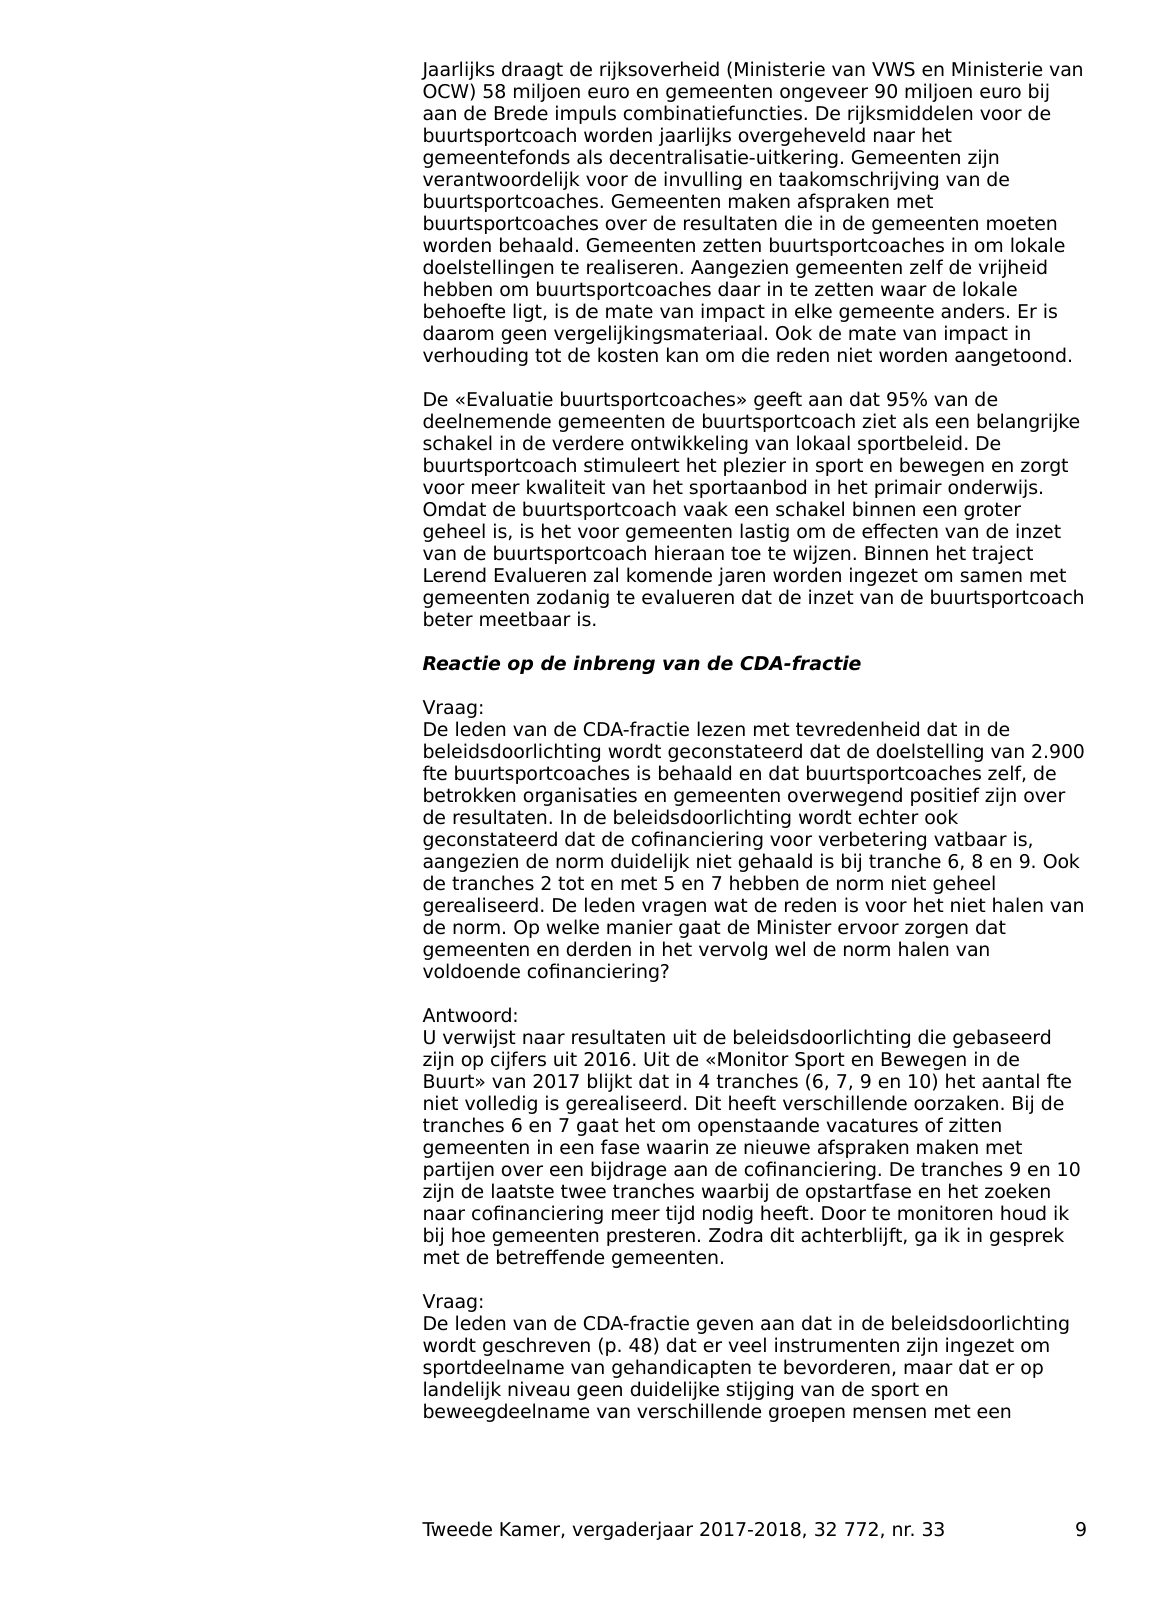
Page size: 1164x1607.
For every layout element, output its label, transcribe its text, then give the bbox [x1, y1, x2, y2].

text De leden van de CDA-fractie lezen met tevredenheid dat in de beleidsdoorlichting wordt geconstateerd dat de doelstelling van 2.900 fte buurtsportcoaches is behaald en dat buurtsportcoaches zelf, de betrokken organisaties en gemeenten overwegend positief zijn over de resultaten. In de beleidsdoorlichting wordt echter ook geconstateerd dat de cofinanciering voor verbetering vatbaar is, aangezien de norm duidelijk niet gehaald is bij tranche 6, 8 en 9. Ook de tranches 2 tot en met 5 en 7 hebben de norm niet geheel gerealiseerd. De leden vragen wat de reden is voor het niet halen van de norm. Op welke manier gaat de Minister ervoor zorgen dat gemeenten en derden in het vervolg wel de norm halen van voldoende cofinanciering? [422, 719, 1087, 983]
subtitle Reactie op de inbreng van de CDA-fractie [422, 653, 1087, 675]
text Antwoord: [422, 1005, 1087, 1027]
text Vraag: [422, 1291, 1087, 1313]
text U verwijst naar resultaten uit de beleidsdoorlichting die gebaseerd zijn op cijfers uit 2016. Uit de «Monitor Sport en Bewegen in de Buurt» van 2017 blijkt dat in 4 tranches (6, 7, 9 en 10) het aantal fte niet volledig is gerealiseerd. Dit heeft verschillende oorzaken. Bij de tranches 6 en 7 gaat het om openstaande vacatures of zitten gemeenten in een fase waarin ze nieuwe afspraken maken met partijen over een bijdrage aan de cofinanciering. De tranches 9 en 10 zijn de laatste twee tranches waarbij de opstartfase en het zoeken naar cofinanciering meer tijd nodig heeft. Door te monitoren houd ik bij hoe gemeenten presteren. Zodra dit achterblijft, ga ik in gesprek met de betreffende gemeenten. [422, 1027, 1087, 1269]
text De «Evaluatie buurtsportcoaches» geeft aan dat 95% van de deelnemende gemeenten de buurtsportcoach ziet als een belangrijke schakel in de verdere ontwikkeling van lokaal sportbeleid. De buurtsportcoach stimuleert het plezier in sport en bewegen en zorgt voor meer kwaliteit van het sportaanbod in het primair onderwijs. Omdat de buurtsportcoach vaak een schakel binnen een groter geheel is, is het voor gemeenten lastig om de effecten van de inzet van de buurtsportcoach hieraan toe te wijzen. Binnen het traject Lerend Evalueren zal komende jaren worden ingezet om samen met gemeenten zodanig te evalueren dat de inzet van de buurtsportcoach beter meetbaar is. [422, 389, 1087, 631]
text Jaarlijks draagt de rijksoverheid (Ministerie van VWS en Ministerie van OCW) 58 miljoen euro en gemeenten ongeveer 90 miljoen euro bij aan de Brede impuls combinatiefuncties. De rijksmiddelen voor de buurtsportcoach worden jaarlijks overgeheveld naar het gemeentefonds als decentralisatie-uitkering. Gemeenten zijn verantwoordelijk voor de invulling en taakomschrijving van de buurtsportcoaches. Gemeenten maken afspraken met buurtsportcoaches over de resultaten die in de gemeenten moeten worden behaald. Gemeenten zetten buurtsportcoaches in om lokale doelstellingen te realiseren. Aangezien gemeenten zelf de vrijheid hebben om buurtsportcoaches daar in te zetten waar de lokale behoefte ligt, is de mate van impact in elke gemeente anders. Er is daarom geen vergelijkingsmateriaal. Ook de mate van impact in verhouding tot de kosten kan om die reden niet worden aangetoond. [422, 59, 1087, 367]
text Vraag: [422, 697, 1087, 719]
text De leden van de CDA-fractie geven aan dat in de beleidsdoorlichting wordt geschreven (p. 48) dat er veel instrumenten zijn ingezet om sportdeelname van gehandicapten te bevorderen, maar dat er op landelijk niveau geen duidelijke stijging van de sport en beweegdeelname van verschillende groepen mensen met een [422, 1313, 1087, 1423]
